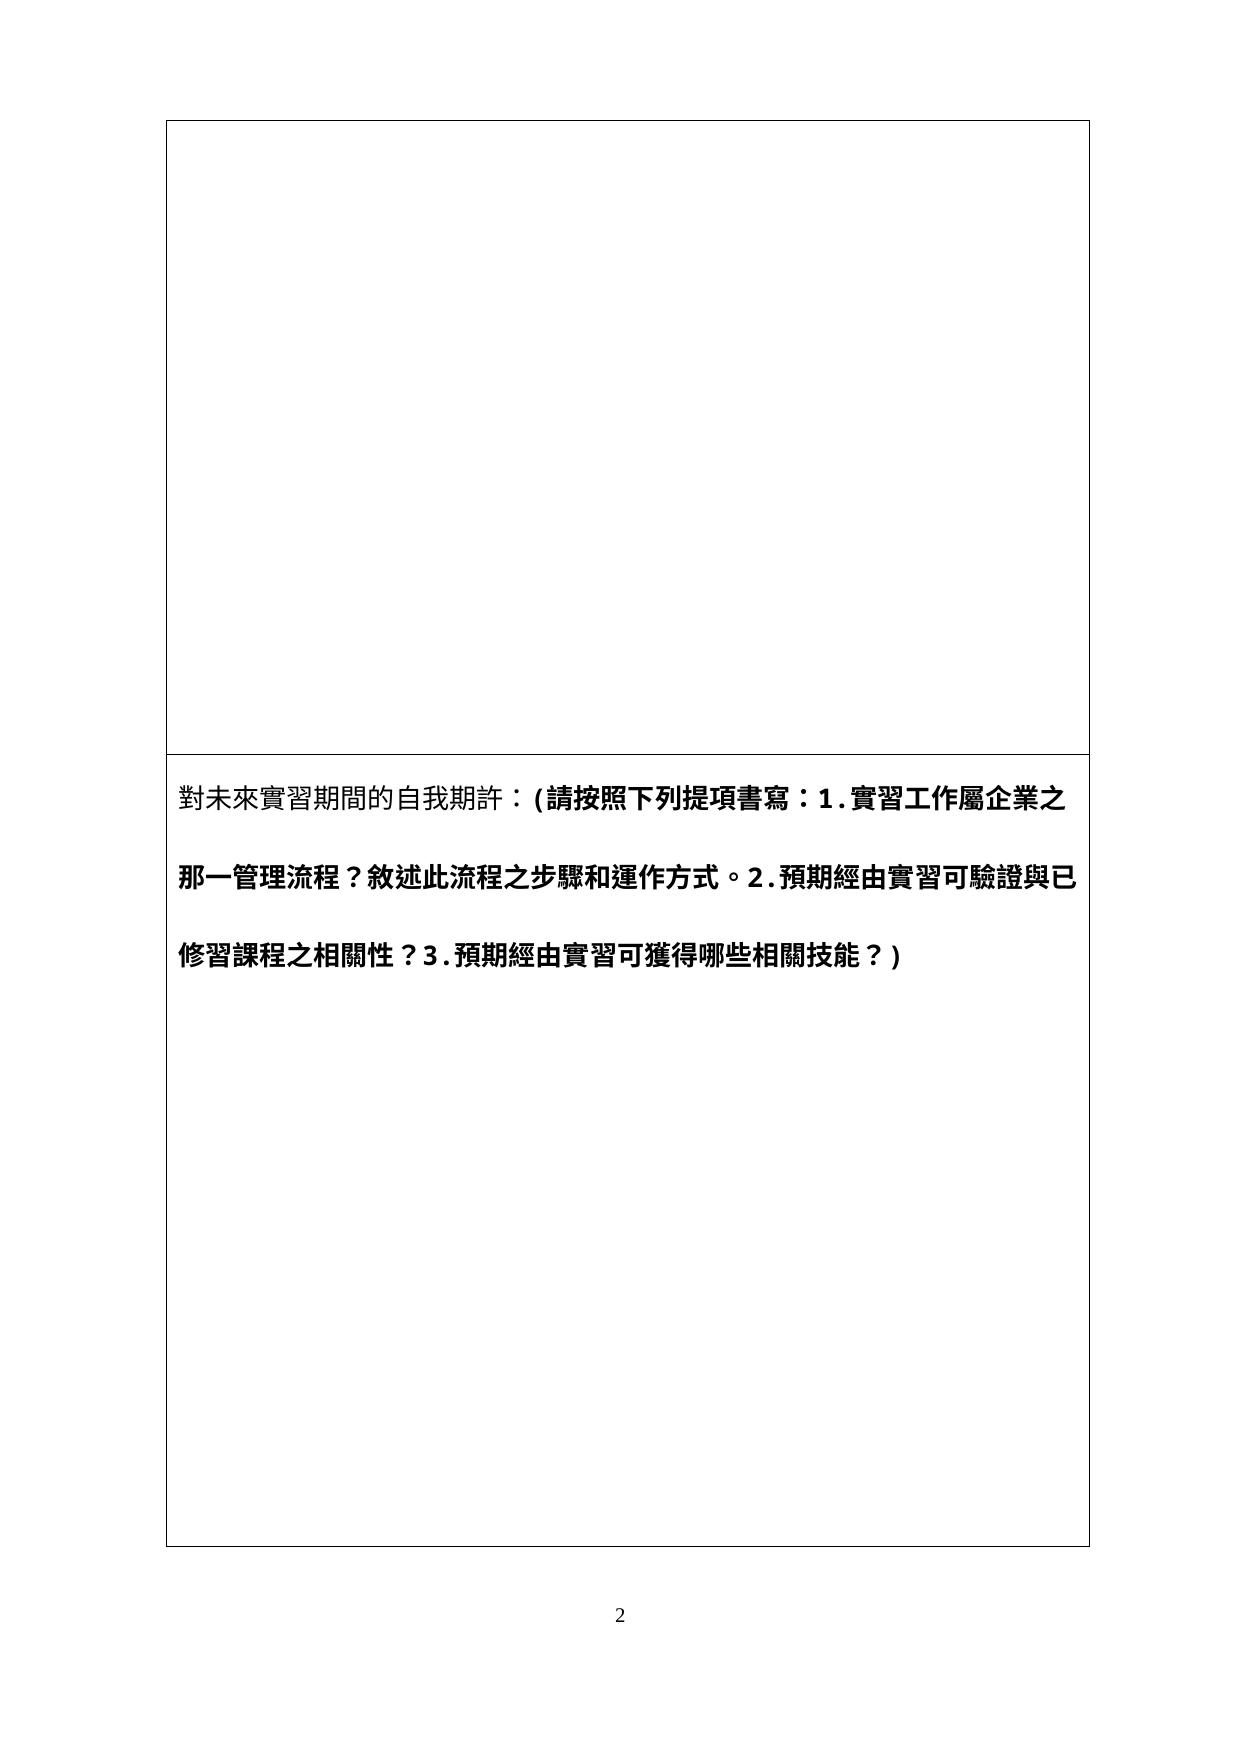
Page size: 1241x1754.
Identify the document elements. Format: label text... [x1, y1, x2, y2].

table_cell 對未來實習期間的自我期許：(請按照下列提項書寫：1.實習工作屬企業之那一管理流程？敘述此流程之步驟和運作方式。2.預期經由實習可驗證與已修習課程之相關性？3.預期經由實習可獲得哪些相關技能？) [167, 755, 1089, 1546]
table_cell [167, 121, 1089, 754]
